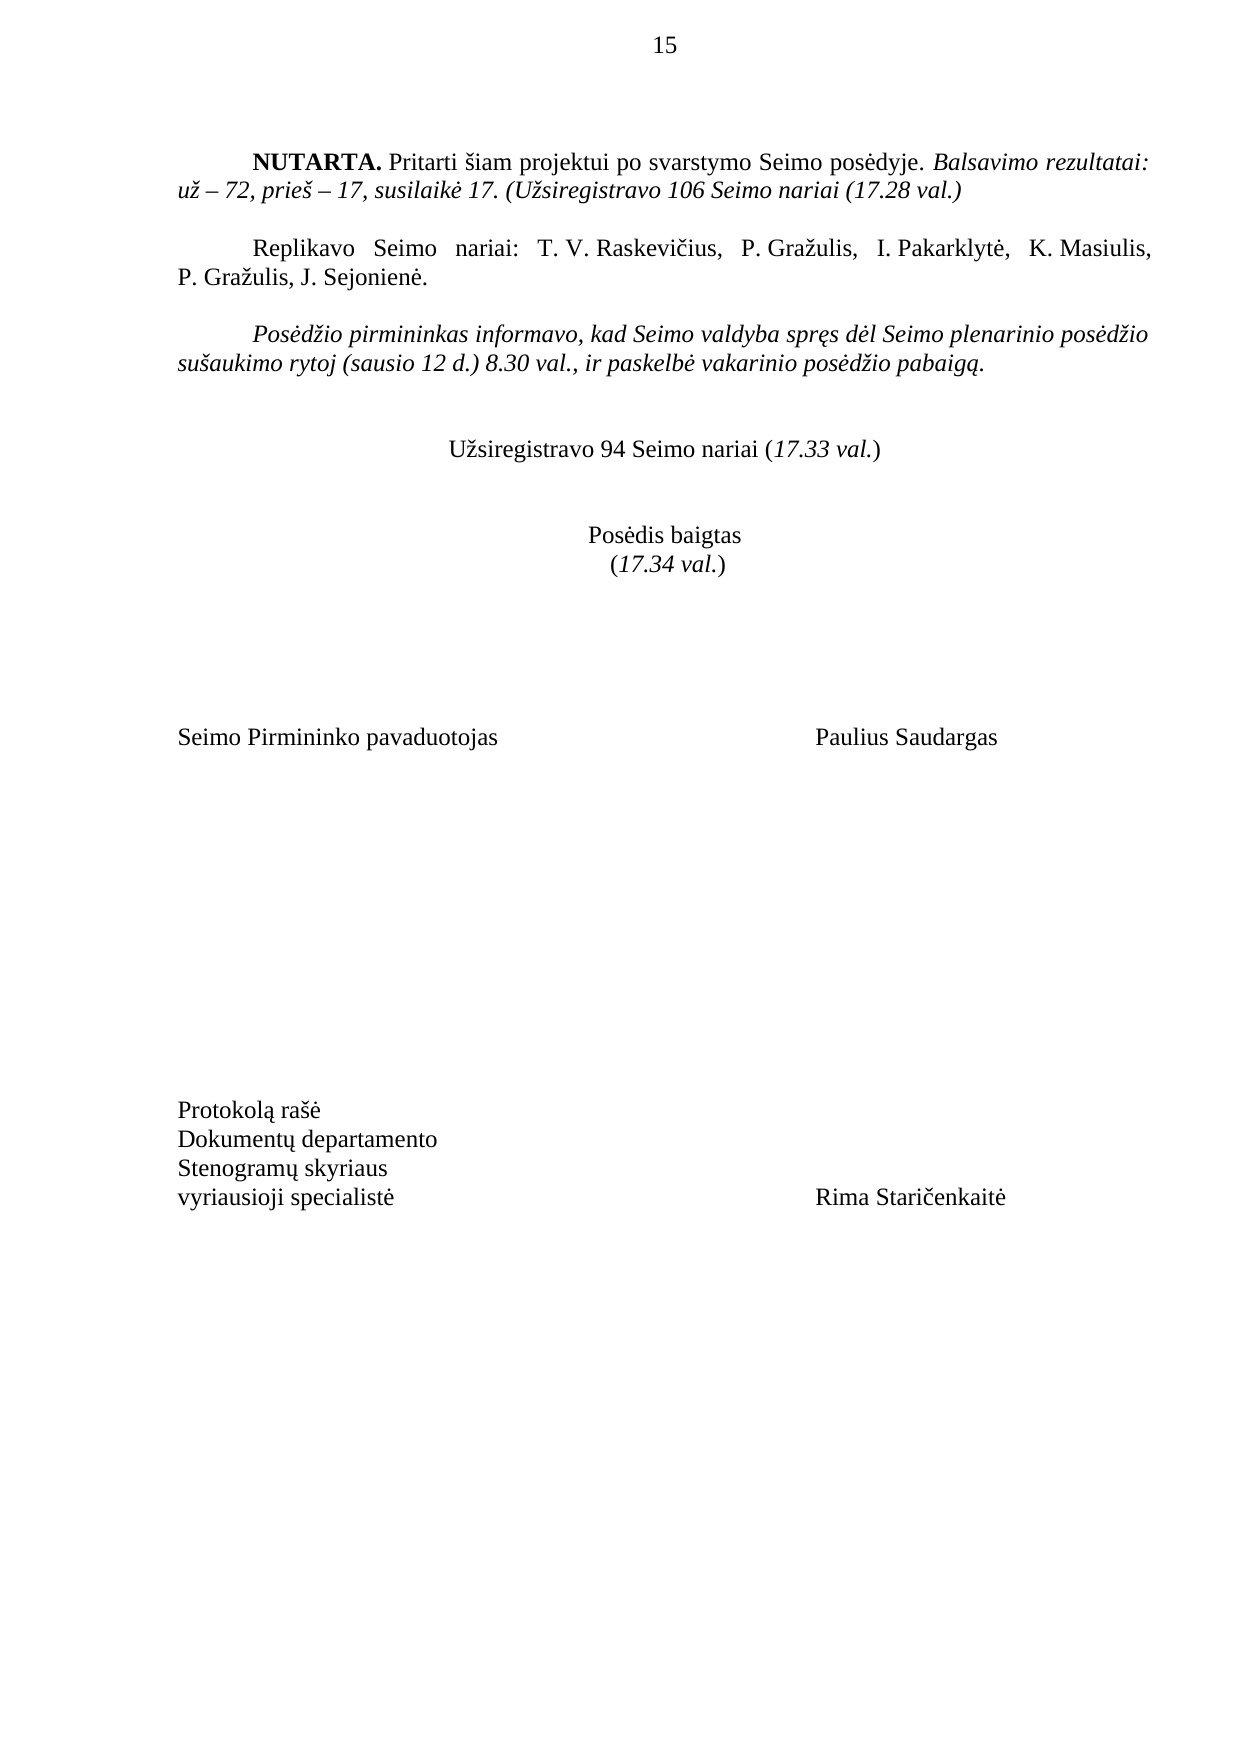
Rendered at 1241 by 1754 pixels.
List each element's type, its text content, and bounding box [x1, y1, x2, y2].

text Posėdžio pirmininkas informavo, kad Seimo valdyba spręs dėl Seimo plenarinio posėdžio sušaukimo rytoj (sausio 12 d.) 8.30 val., ir paskelbė vakarinio posėdžio pabaigą. [177, 319, 1152, 377]
text Užsiregistravo 94 Seimo nariai (17.33 val.) [177, 434, 1152, 463]
text Protokolą rašė [177, 1096, 1152, 1124]
text Posėdis baigtas [177, 521, 1152, 549]
text Replikavo Seimo nariai: T. V. Raskevičius, P. Gražulis, I. Pakarklytė, K. Masiulis, P. Gražulis, J. Sejonienė. [177, 233, 1152, 291]
text Stenogramų skyriaus [177, 1153, 1152, 1182]
text vyriausioji specialistė Rima Staričenkaitė [177, 1182, 1152, 1211]
text Dokumentų departamento [177, 1124, 1152, 1153]
text NUTARTA. Pritarti šiam projektui po svarstymo Seimo posėdyje. Balsavimo rezultatai: už – 72, prieš – 17, susilaikė 17. (Užsiregistravo 106 Seimo nariai (17.28 val.) [177, 147, 1152, 204]
text (17.34 val.) [177, 549, 1152, 578]
text Seimo Pirmininko pavaduotojas Paulius Saudargas [177, 722, 1152, 751]
